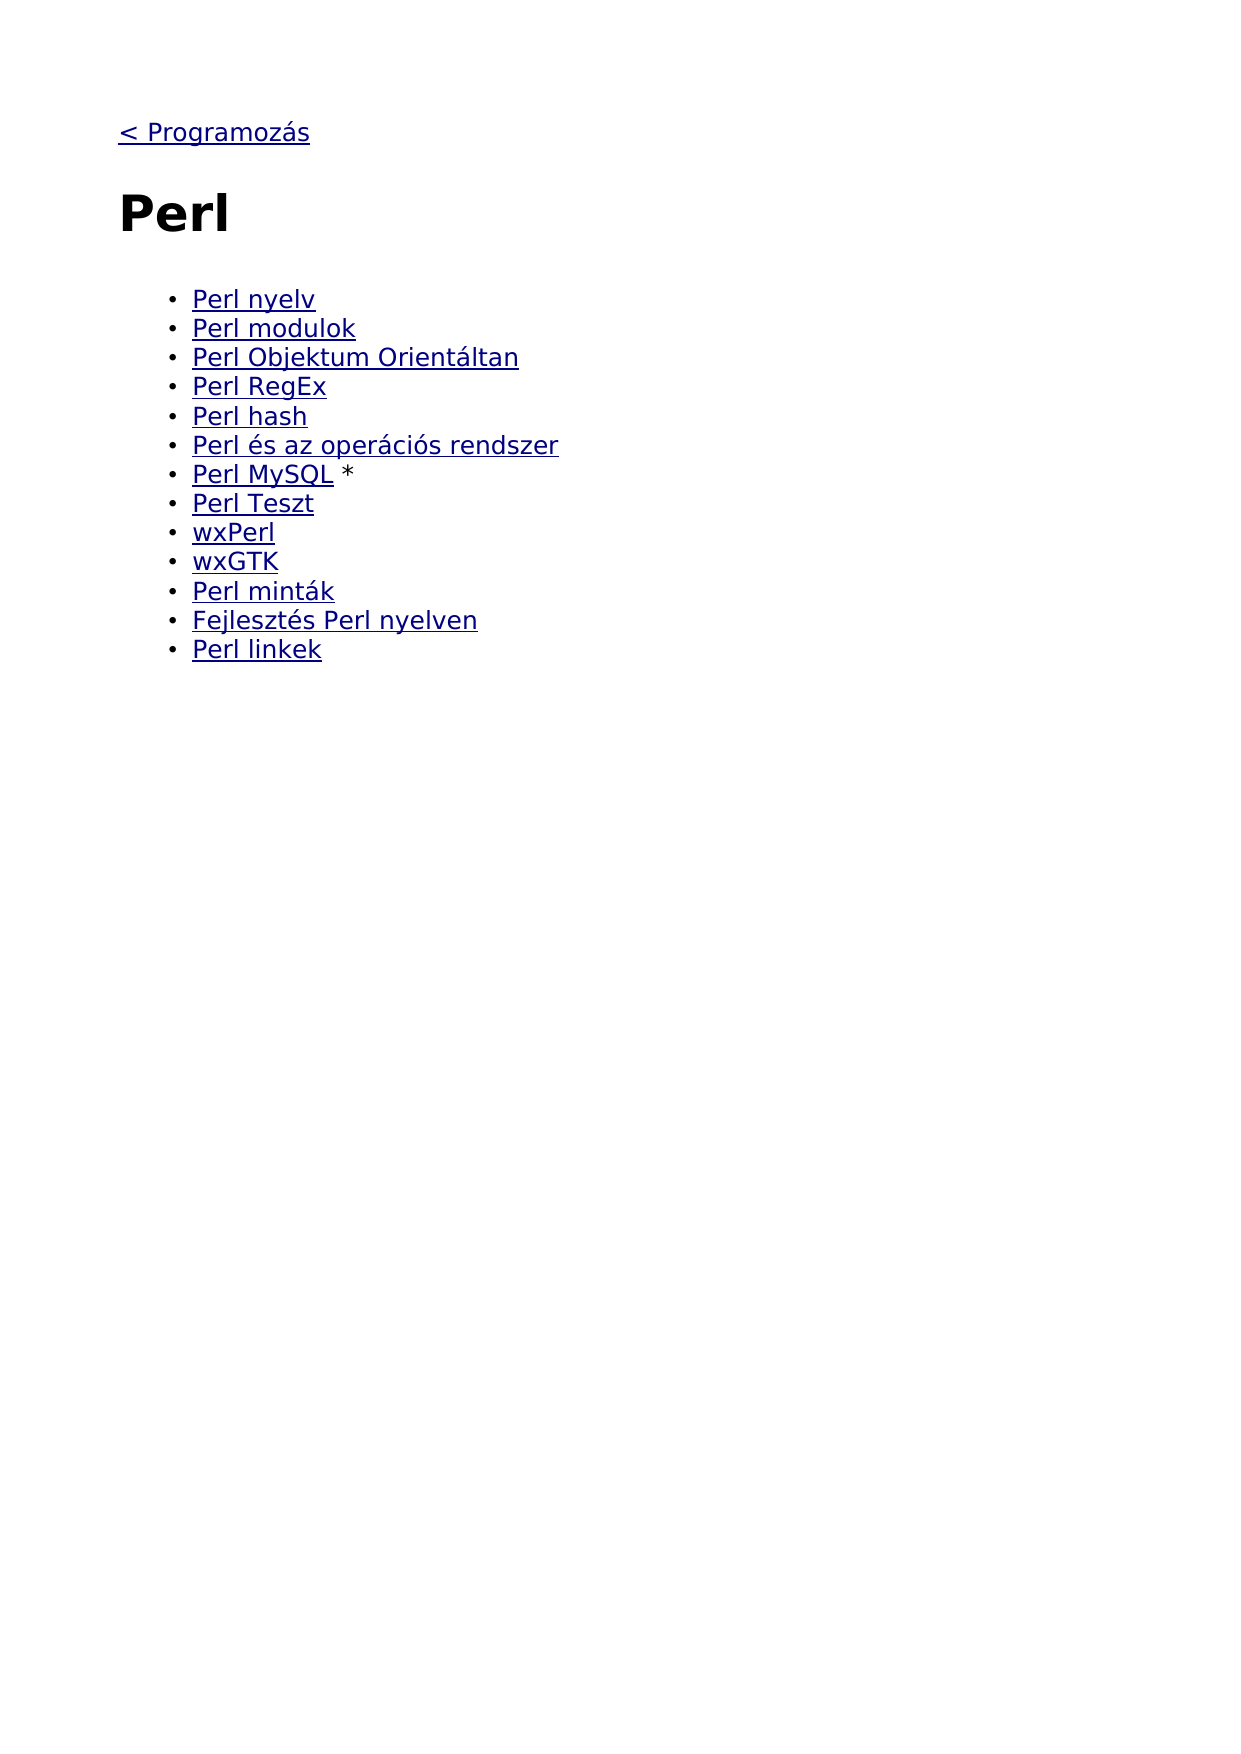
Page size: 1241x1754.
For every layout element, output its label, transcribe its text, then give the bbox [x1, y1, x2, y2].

list Perl minták [177, 577, 1122, 606]
list Perl linkek [177, 635, 1122, 664]
list Perl MySQL * [177, 460, 1122, 489]
list wxPerl [177, 518, 1122, 547]
text < Programozás [118, 118, 1122, 147]
list Perl RegEx [177, 372, 1122, 402]
list Perl és az operációs rendszer [177, 431, 1122, 460]
list wxGTK [177, 547, 1122, 577]
list Perl Teszt [177, 489, 1122, 518]
list Perl nyelv [177, 285, 1122, 314]
list Fejlesztés Perl nyelven [177, 606, 1122, 635]
list Perl modulok [177, 314, 1122, 343]
list Perl Objektum Orientáltan [177, 343, 1122, 372]
list Perl hash [177, 402, 1122, 431]
subtitle Perl [118, 185, 1122, 243]
